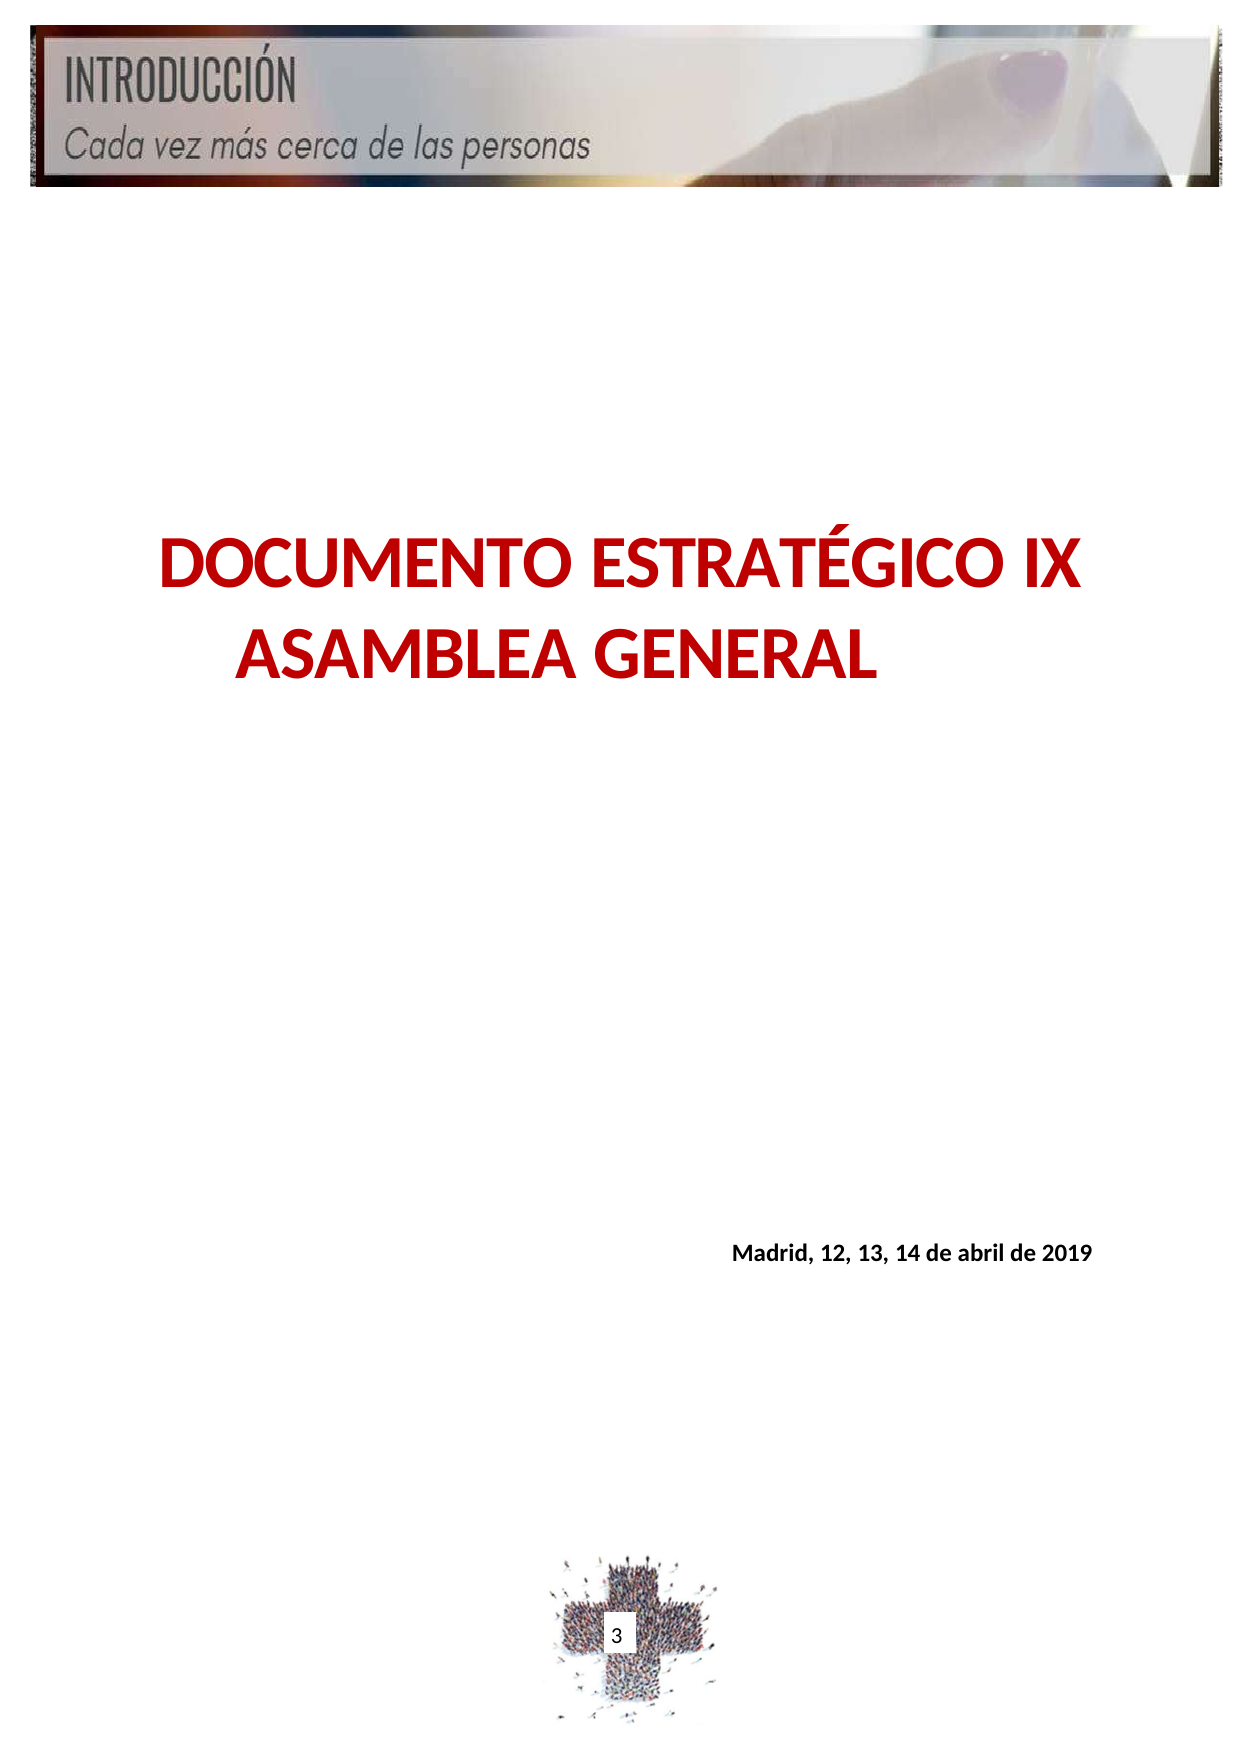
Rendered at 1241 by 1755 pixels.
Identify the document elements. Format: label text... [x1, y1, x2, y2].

text DOCUMENTO ESTRATÉGICO IX [146, 518, 1096, 605]
text Madrid, 12, 13, 14 de abril de 2019 [732, 1237, 1234, 1268]
text ASAMBLEA GENERAL [19, 605, 1096, 697]
